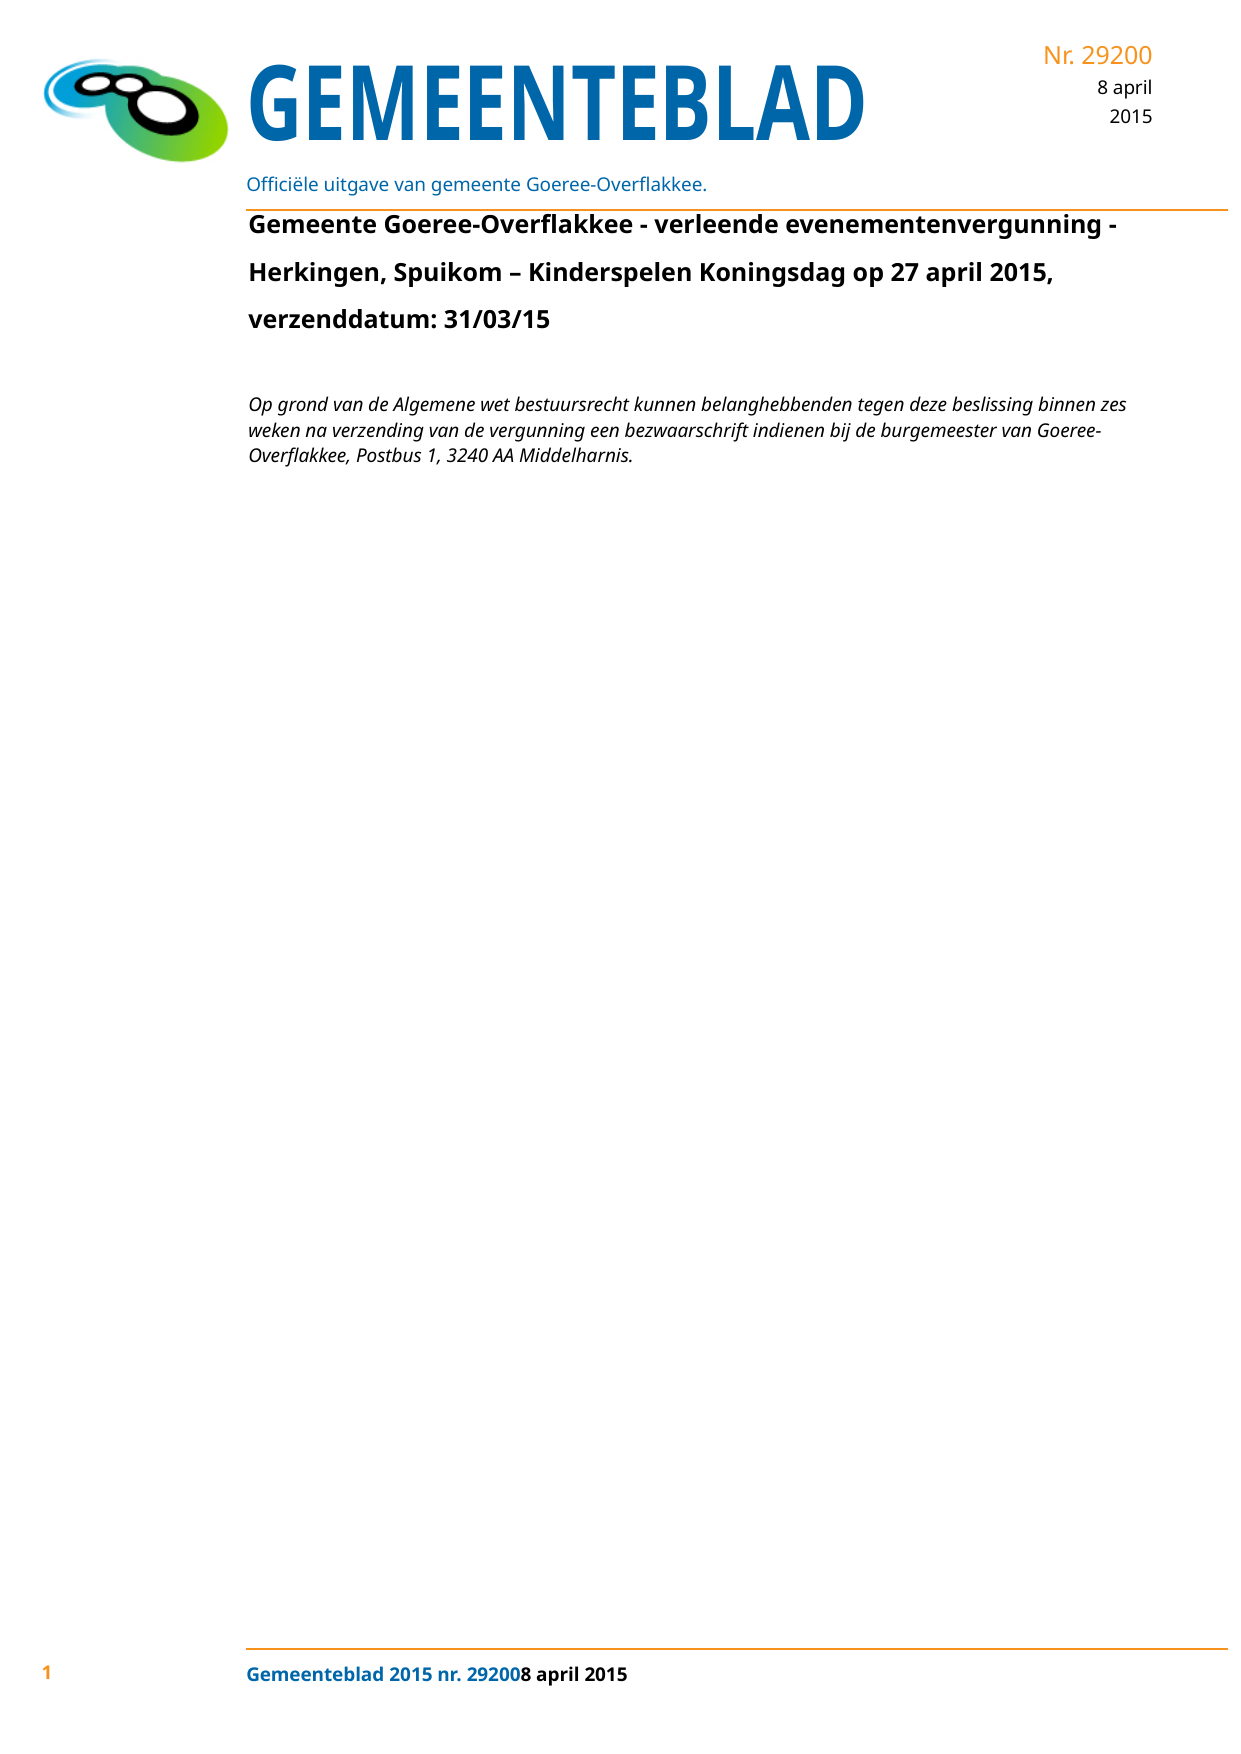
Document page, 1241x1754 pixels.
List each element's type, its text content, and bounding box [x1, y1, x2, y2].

text Gemeente Goeree-Overflakkee - verleende evenementenvergunning - Herkingen, Spuikom – Kinderspelen Koningsdag op 27 april 2015, verzenddatum: 31/03/15 [248, 211, 1152, 336]
picture [41, 47, 231, 172]
text Op grond van de Algemene wet bestuursrecht kunnen belanghebbenden tegen deze beslissing binnen zes weken na verzending van de vergunning een bezwaarschrift indienen bij de burgemeester van Goeree-Overflakkee, Postbus 1, 3240 AA Middelharnis. [248, 391, 1152, 468]
